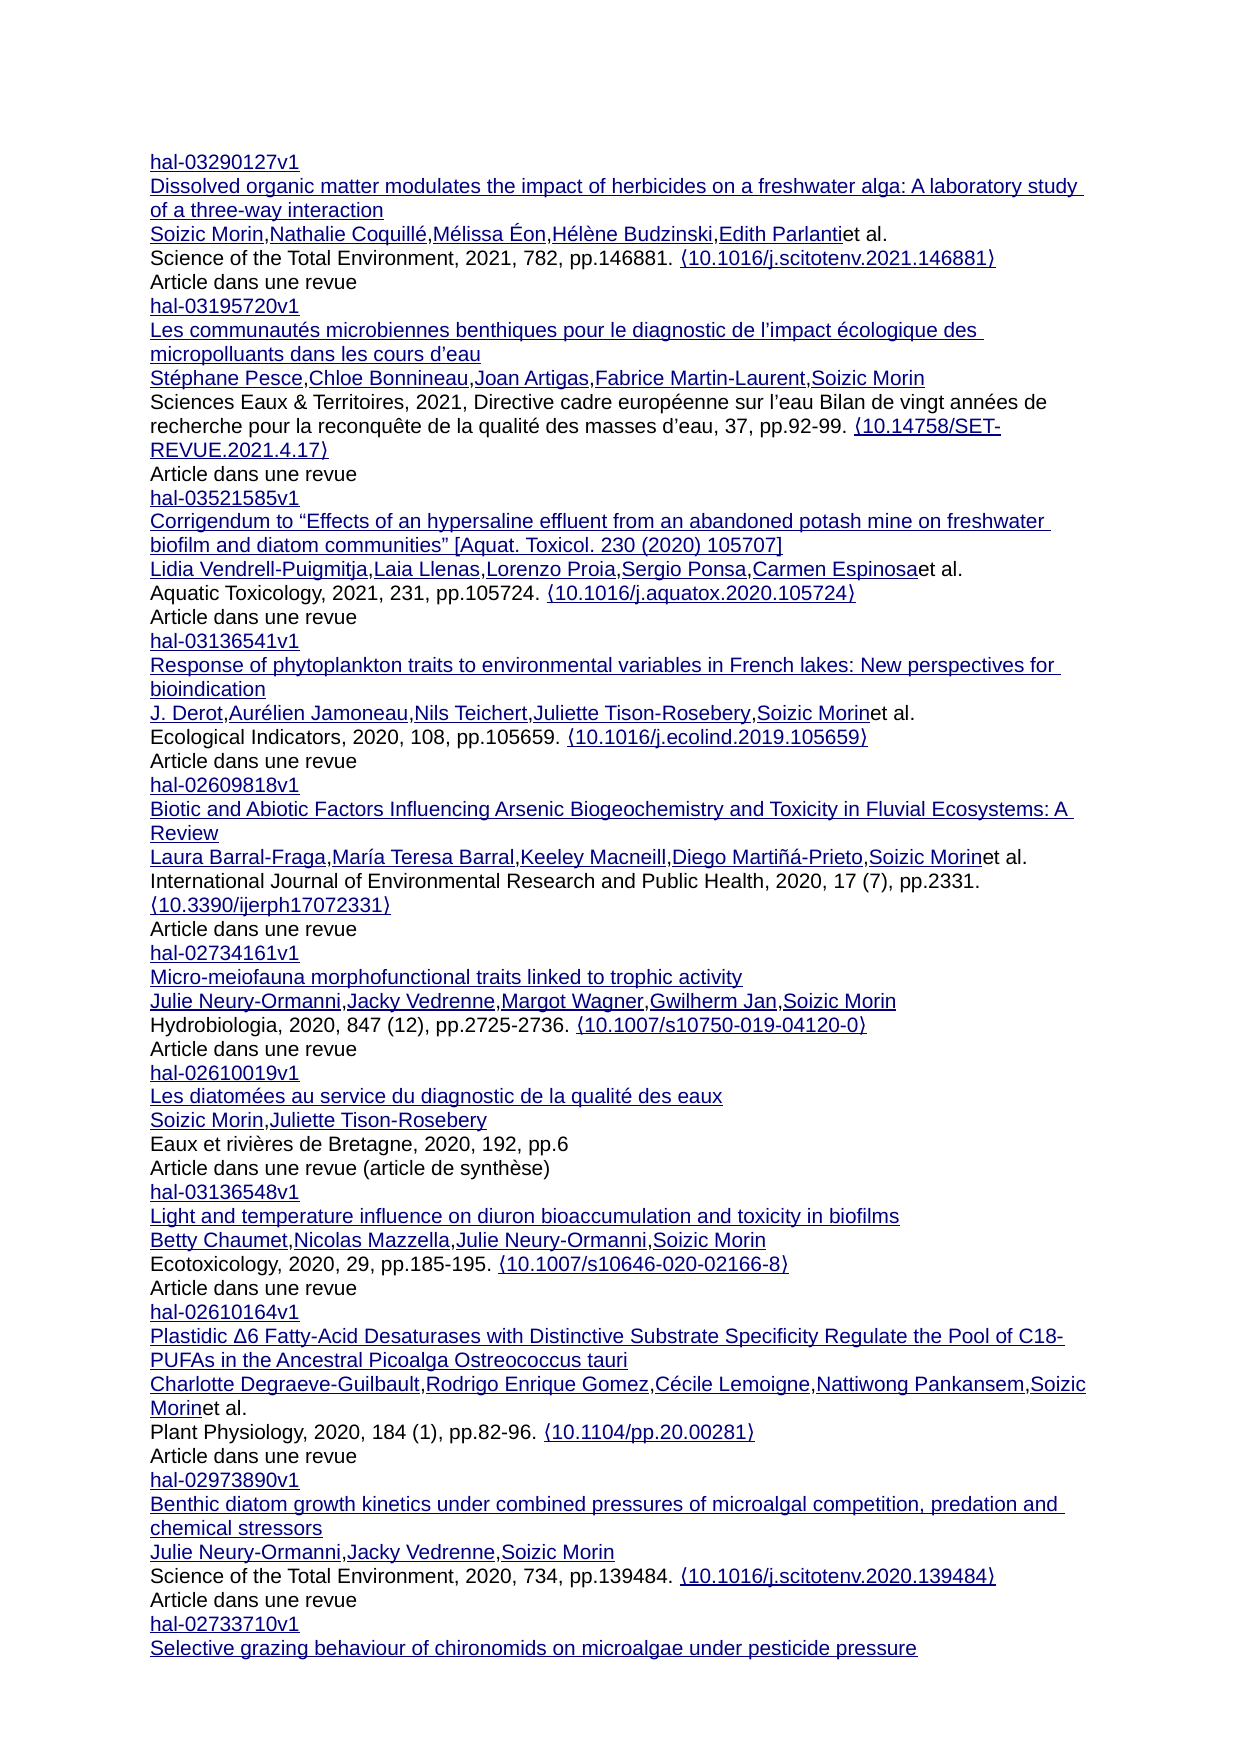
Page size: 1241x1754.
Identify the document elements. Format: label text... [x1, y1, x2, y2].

table_cell hal-03290127v1 [150, 150, 1090, 174]
table_cell Les diatomées au service du diagnostic de la qualité des eaux Soizic Morin,Juliette Tison-Rosebery Eaux et rivières de Bretagne, 2020, 192, pp.6 Article dans une revue (article de synthèse) hal-03136548v1 [150, 1084, 1090, 1204]
table_cell Micro-meiofauna morphofunctional traits linked to trophic activity Julie Neury-Ormanni,Jacky Vedrenne,Margot Wagner,Gwilherm Jan,Soizic Morin Hydrobiologia, 2020, 847 (12), pp.2725-2736. ⟨10.1007/s10750-019-04120-0⟩ Article dans une revue hal-02610019v1 [150, 965, 1090, 1084]
table_cell Benthic diatom growth kinetics under combined pressures of microalgal competition, predation and chemical stressors Julie Neury-Ormanni,Jacky Vedrenne,Soizic Morin Science of the Total Environment, 2020, 734, pp.139484. ⟨10.1016/j.scitotenv.2020.139484⟩ Article dans une revue hal-02733710v1 [150, 1492, 1090, 1635]
table_cell Plastidic Δ6 Fatty-Acid Desaturases with Distinctive Substrate Specificity Regulate the Pool of C18-PUFAs in the Ancestral Picoalga Ostreococcus tauri Charlotte Degraeve-Guilbault,Rodrigo Enrique Gomez,Cécile Lemoigne,Nattiwong Pankansem,Soizic Morinet al. Plant Physiology, 2020, 184 (1), pp.82-96. ⟨10.1104/pp.20.00281⟩ Article dans une revue hal-02973890v1 [150, 1324, 1090, 1492]
table_cell Response of phytoplankton traits to environmental variables in French lakes: New perspectives for bioindication J. Derot,Aurélien Jamoneau,Nils Teichert,Juliette Tison-Rosebery,Soizic Morinet al. Ecological Indicators, 2020, 108, pp.105659. ⟨10.1016/j.ecolind.2019.105659⟩ Article dans une revue hal-02609818v1 [150, 653, 1090, 797]
table_cell Corrigendum to “Effects of an hypersaline effluent from an abandoned potash mine on freshwater biofilm and diatom communities” [Aquat. Toxicol. 230 (2020) 105707] Lidia Vendrell-Puigmitja,Laia Llenas,Lorenzo Proia,Sergio Ponsa,Carmen Espinosaet al. Aquatic Toxicology, 2021, 231, pp.105724. ⟨10.1016/j.aquatox.2020.105724⟩ Article dans une revue hal-03136541v1 [150, 509, 1090, 653]
table_cell Les communautés microbiennes benthiques pour le diagnostic de l’impact écologique des micropolluants dans les cours d’eau Stéphane Pesce,Chloe Bonnineau,Joan Artigas,Fabrice Martin-Laurent,Soizic Morin Sciences Eaux & Territoires, 2021, Directive cadre européenne sur l’eau Bilan de vingt années de recherche pour la reconquête de la qualité des masses d’eau, 37, pp.92-99. ⟨10.14758/SET-REVUE.2021.4.17⟩ Article dans une revue hal-03521585v1 [150, 318, 1090, 509]
table_cell Light and temperature inﬂuence on diuron bioaccumulation and toxicity in bioﬁlms Betty Chaumet,Nicolas Mazzella,Julie Neury-Ormanni,Soizic Morin Ecotoxicology, 2020, 29, pp.185-195. ⟨10.1007/s10646-020-02166-8⟩ Article dans une revue hal-02610164v1 [150, 1204, 1090, 1324]
table_cell Biotic and Abiotic Factors Influencing Arsenic Biogeochemistry and Toxicity in Fluvial Ecosystems: A Review Laura Barral-Fraga,María Teresa Barral,Keeley Macneill,Diego Martiñá-Prieto,Soizic Morinet al. International Journal of Environmental Research and Public Health, 2020, 17 (7), pp.2331. ⟨10.3390/ijerph17072331⟩ Article dans une revue hal-02734161v1 [150, 797, 1090, 964]
table_cell Selective grazing behaviour of chironomids on microalgae under pesticide pressure [150, 1635, 1090, 1659]
table_cell Dissolved organic matter modulates the impact of herbicides on a freshwater alga: A laboratory study of a three-way interaction Soizic Morin,Nathalie Coquillé,Mélissa Éon,Hélène Budzinski,Edith Parlantiet al. Science of the Total Environment, 2021, 782, pp.146881. ⟨10.1016/j.scitotenv.2021.146881⟩ Article dans une revue hal-03195720v1 [150, 174, 1090, 318]
